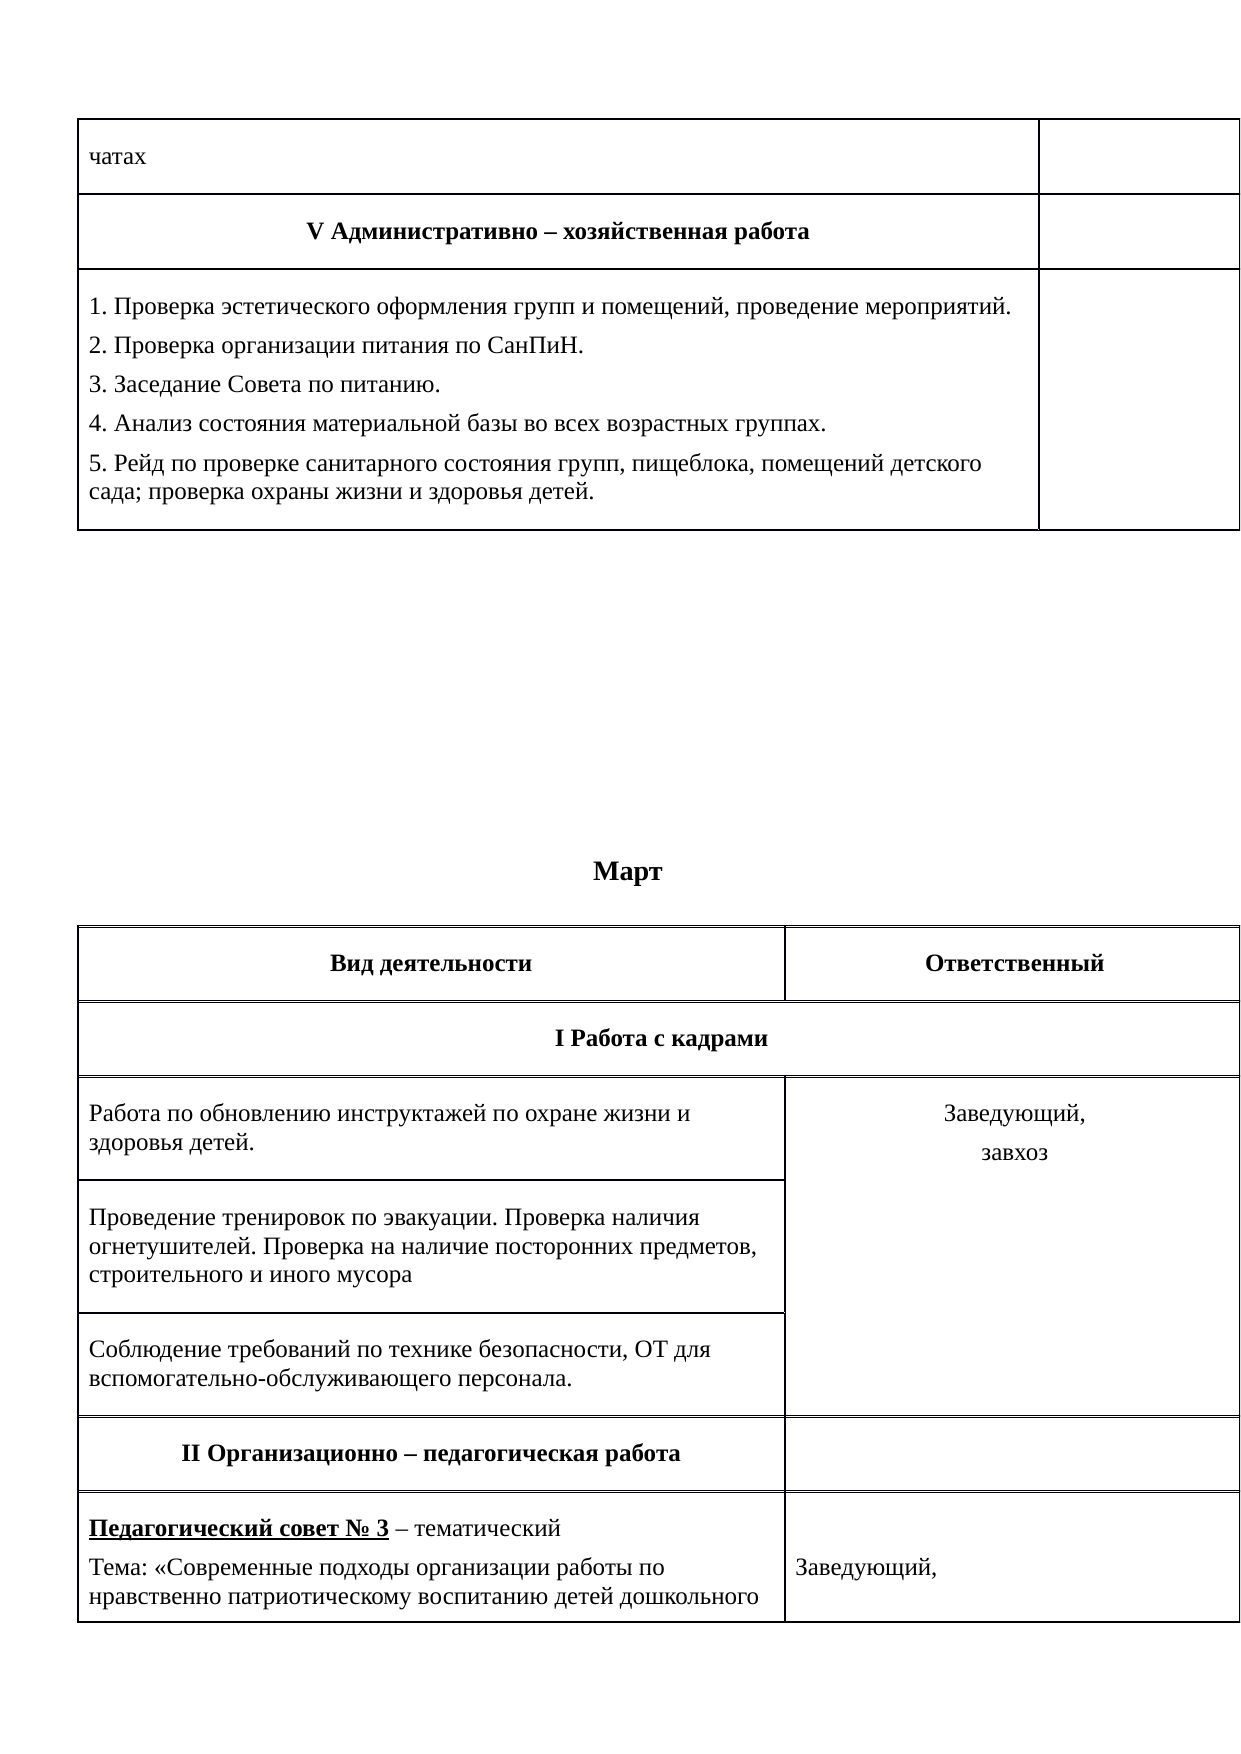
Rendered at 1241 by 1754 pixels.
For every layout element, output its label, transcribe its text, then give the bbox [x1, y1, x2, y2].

table_header Ответственный [786, 928, 1239, 1000]
table_cell V Административно – хозяйственная работа [79, 195, 1038, 268]
table_cell [1040, 195, 1239, 268]
table_header Вид деятельности [79, 928, 784, 1000]
table_cell [786, 1418, 1239, 1490]
table_cell Заведующий, [786, 1493, 1239, 1621]
table_cell Работа по обновлению инструктажей по охране жизни и здоровья детей. [79, 1078, 784, 1179]
table_cell Проведение тренировок по эвакуации. Проверка наличия огнетушителей. Проверка на наличие посторонних предметов, строительного и иного мусора [79, 1181, 784, 1312]
table_cell II Организационно – педагогическая работа [79, 1418, 784, 1490]
text Март [89, 854, 1167, 886]
table_cell чатах [79, 120, 1038, 193]
table_cell Соблюдение требований по технике безопасности, ОТ для вспомогательно-обслуживающего персонала. [79, 1314, 784, 1415]
table_cell Педагогический совет № 3 – тематический Тема: «Современные подходы организации работы по нравственно патриотическому воспитанию детей дошкольного [79, 1493, 784, 1621]
table_cell I Работа с кадрами [79, 1003, 1239, 1075]
table_cell [1040, 270, 1239, 528]
table_cell [1040, 120, 1239, 193]
table_cell 1. Проверка эстетического оформления групп и помещений, проведение мероприятий. 2. Проверка организации питания по СанПиН. 3. Заседание Совета по питанию. 4. Анализ состояния материальной базы во всех возрастных группах. 5. Рейд по проверке санитарного состояния групп, пищеблока, помещений детского сада; проверка охраны жизни и здоровья детей. [79, 270, 1038, 528]
table_cell Заведующий, завхоз [786, 1078, 1239, 1415]
